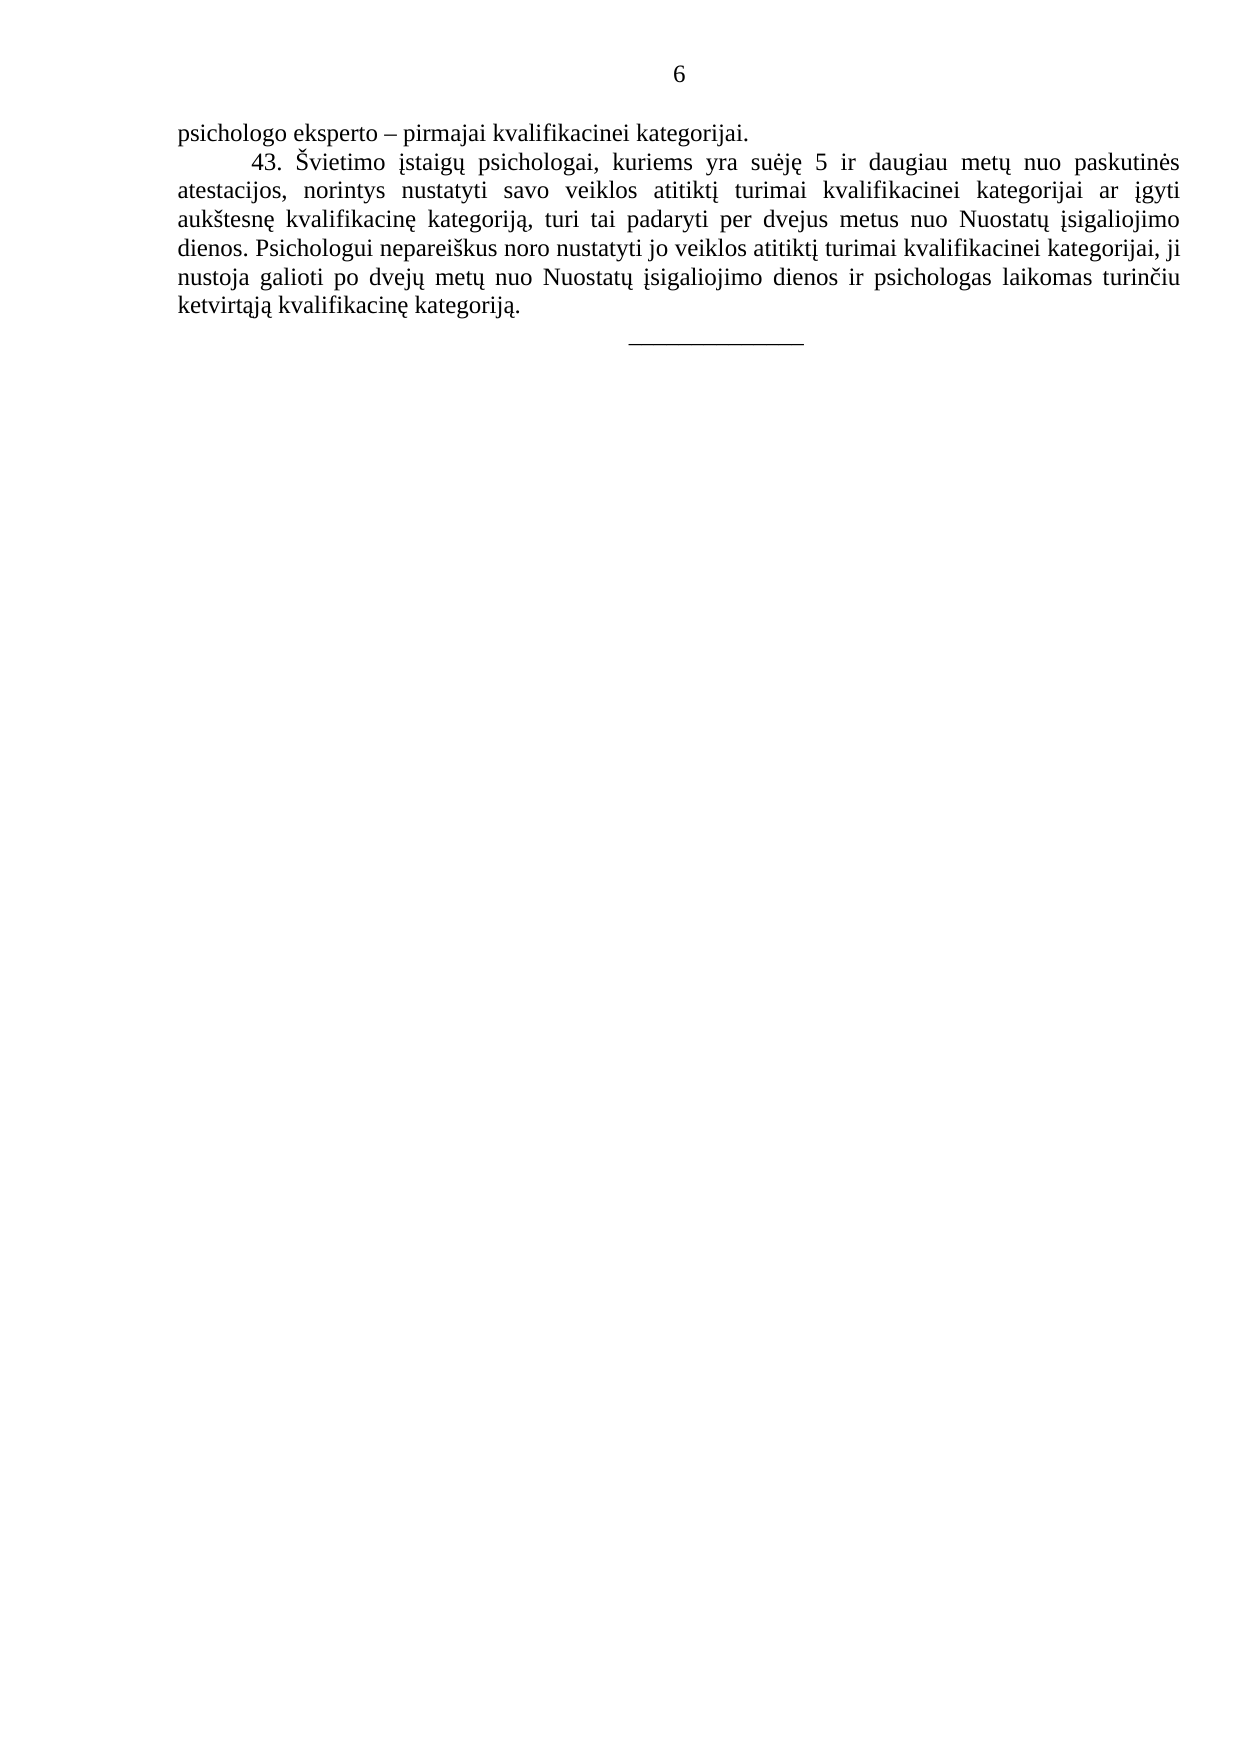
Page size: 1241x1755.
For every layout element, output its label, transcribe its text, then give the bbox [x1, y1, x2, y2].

text psichologo eksperto – pirmajai kvalifikacinei kategorijai. [177, 118, 1181, 147]
text 43. Švietimo įstaigų psichologai, kuriems yra suėję 5 ir daugiau metų nuo paskutinės atestacijos, norintys nustatyti savo veiklos atitiktį turimai kvalifikacinei kategorijai ar įgyti aukštesnę kvalifikacinę kategoriją, turi tai padaryti per dvejus metus nuo Nuostatų įsigaliojimo dienos. Psichologui nepareiškus noro nustatyti jo veiklos atitiktį turimai kvalifikacinei kategorijai, ji nustoja galioti po dvejų metų nuo Nuostatų įsigaliojimo dienos ir psichologas laikomas turinčiu ketvirtąją kvalifikacinę kategoriją. [177, 147, 1181, 319]
text ______________ [177, 319, 1181, 348]
